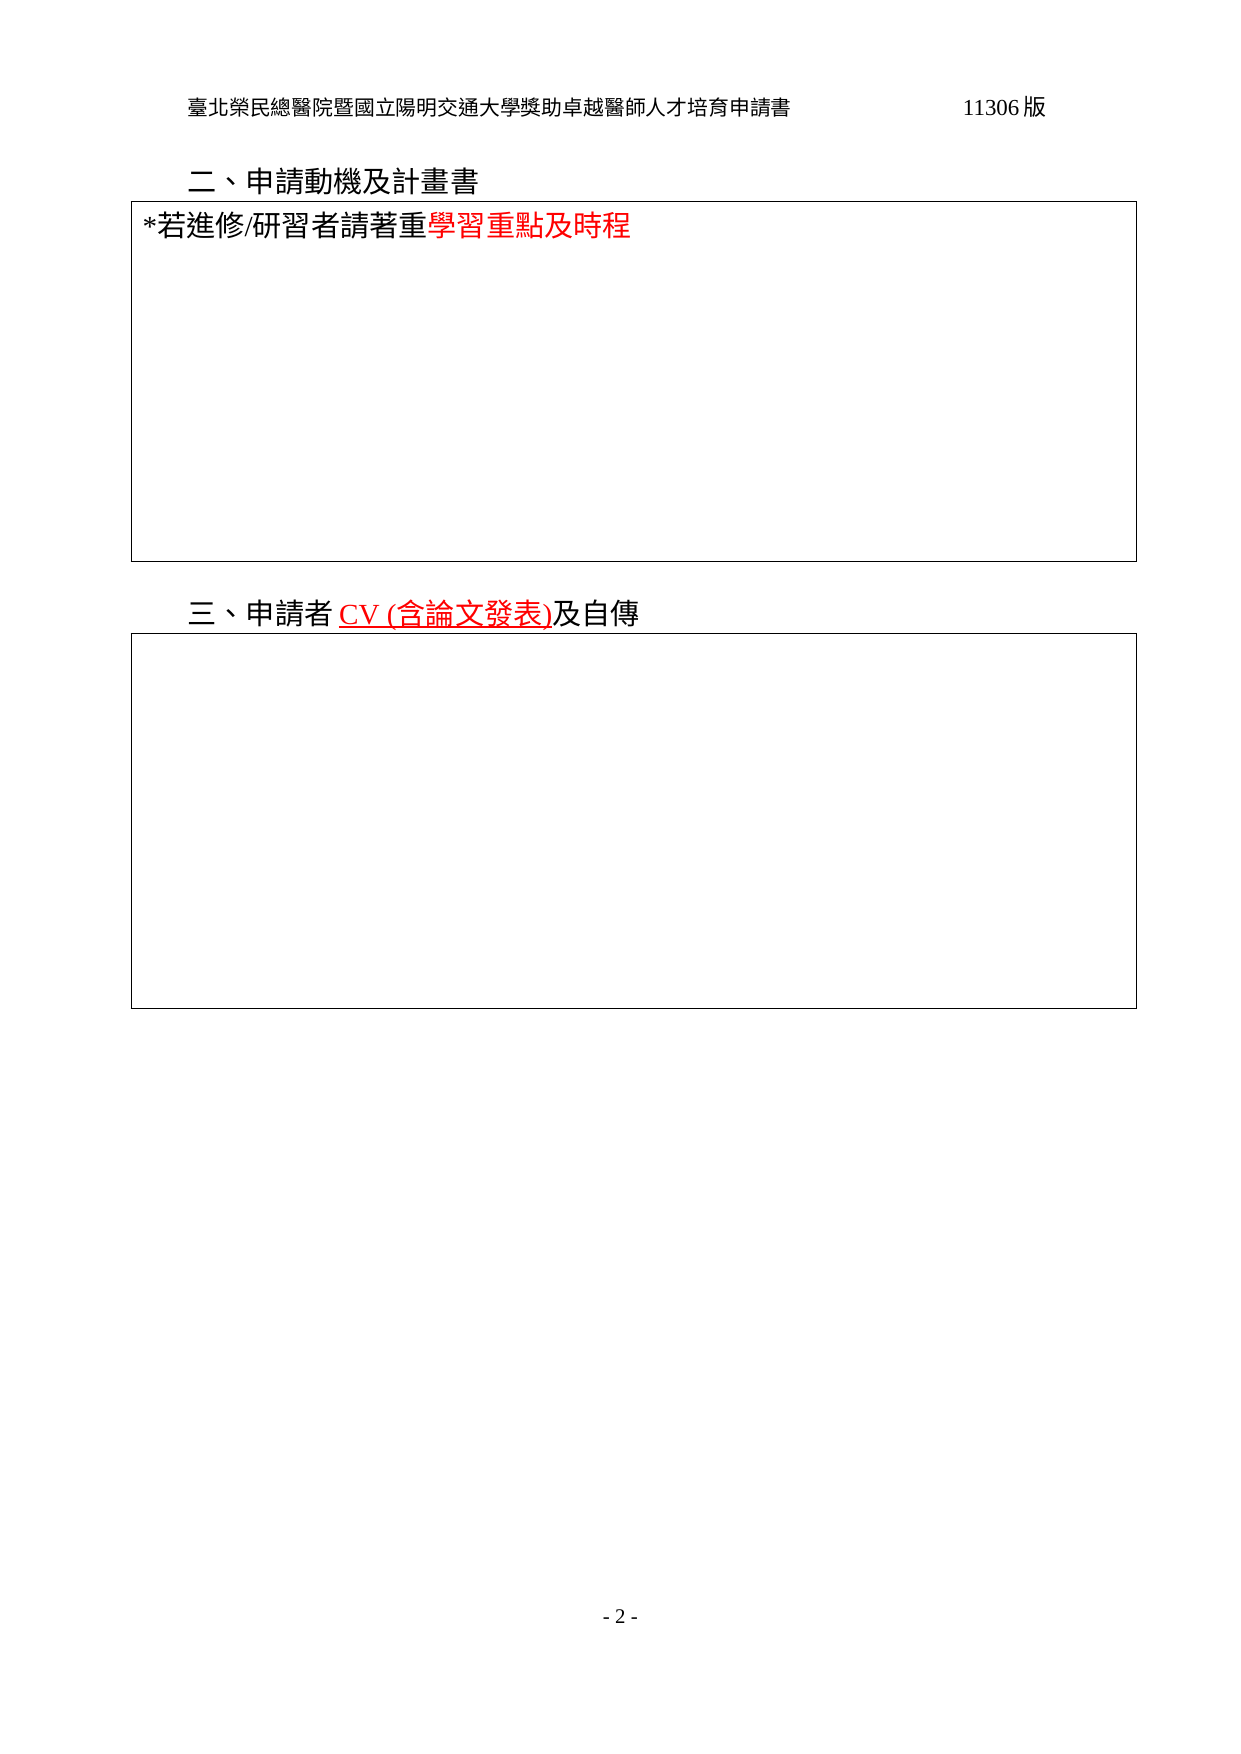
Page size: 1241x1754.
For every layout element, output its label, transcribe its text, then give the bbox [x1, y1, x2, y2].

text 二、申請動機及計畫書 [187, 159, 1053, 201]
text 三、申請者CV (含論文發表)及自傳 [187, 591, 1053, 633]
table_header *若進修/研習者請著重學習重點及時程 [132, 202, 1136, 561]
table_header [132, 634, 1136, 1008]
